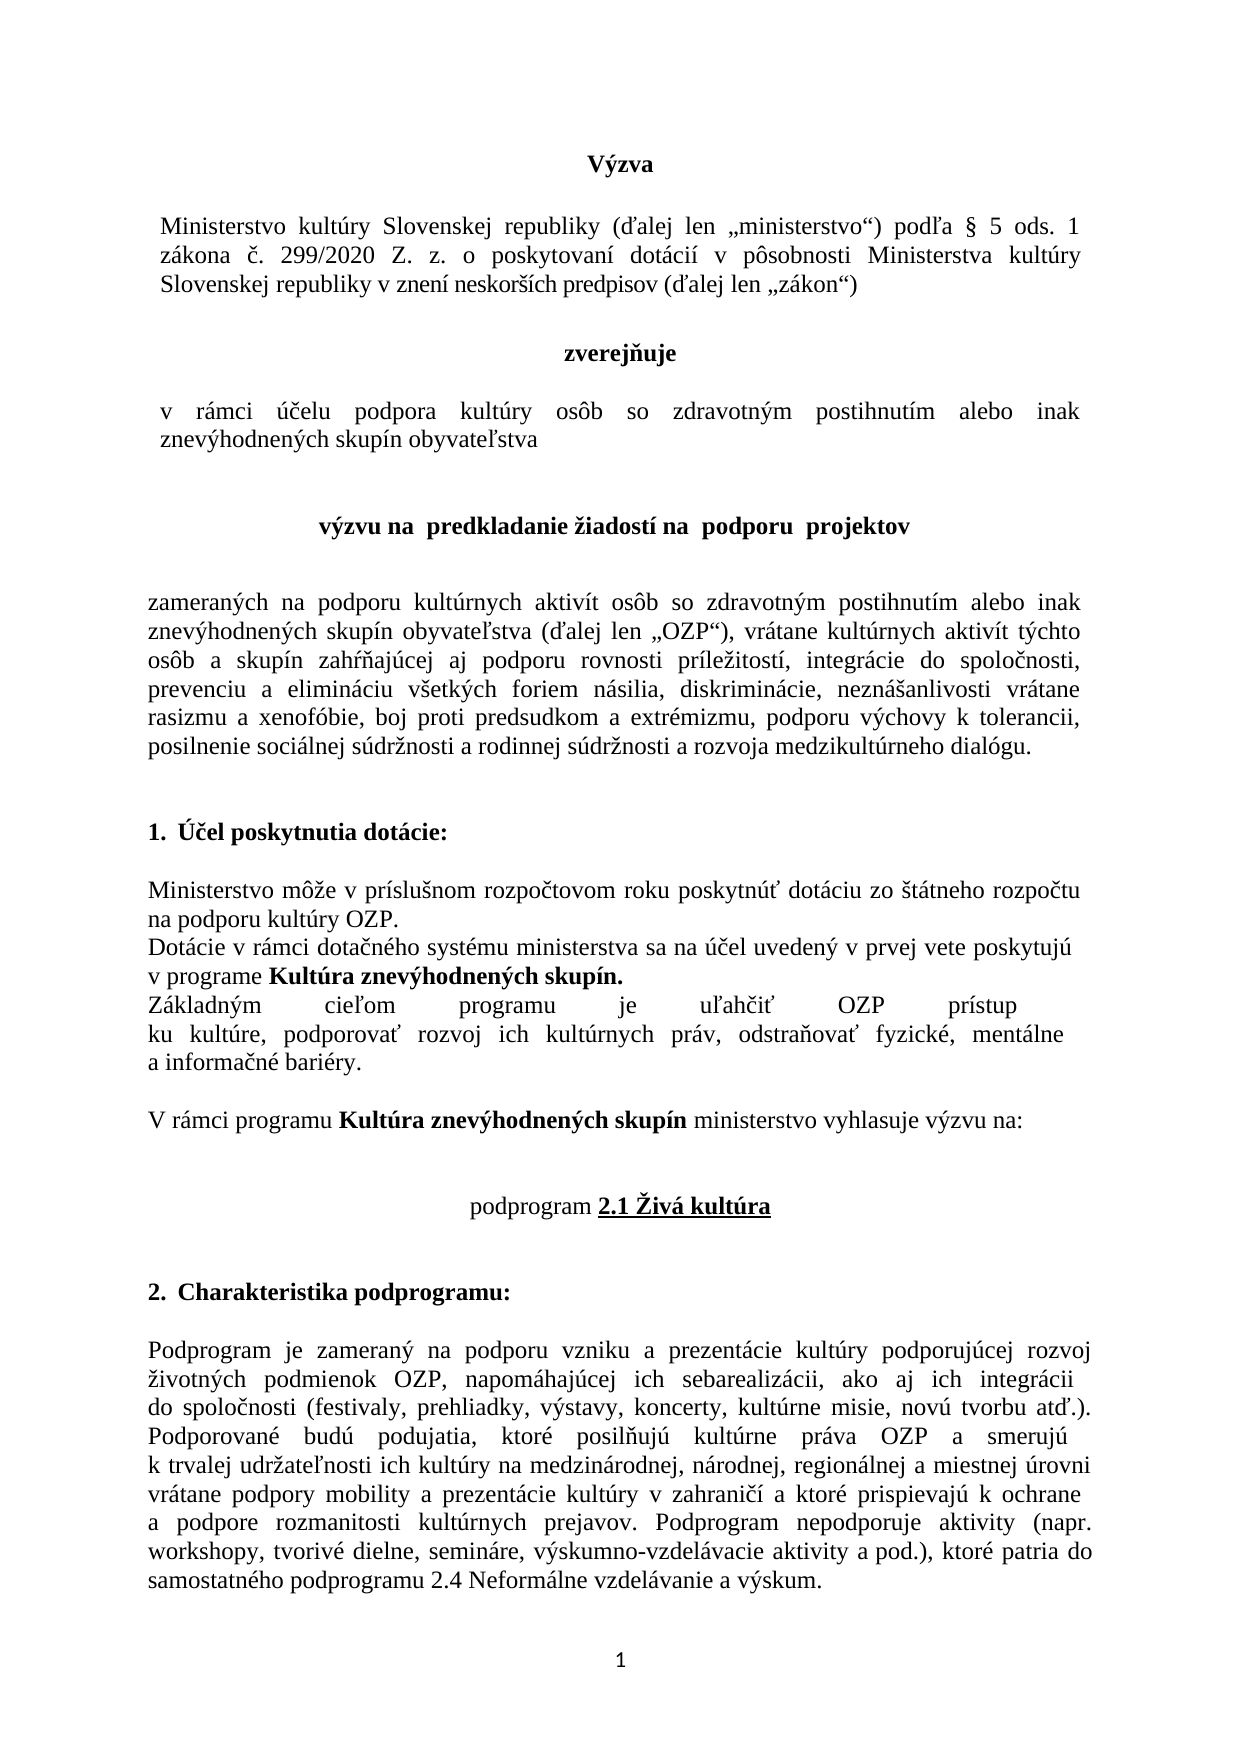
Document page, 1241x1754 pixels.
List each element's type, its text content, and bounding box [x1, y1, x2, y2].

text podprogram 2.1 Živá kultúra [148, 1191, 1093, 1220]
text Ministerstvo kultúry Slovenskej republiky (ďalej len „ministerstvo“) podľa § 5 ods. 1 zákona č. 299/2020 Z. z. o poskytovaní dotácií v pôsobnosti Ministerstva kultúry Slovenskej republiky v znení neskorších predpisov (ďalej len „zákon“) [160, 211, 1081, 297]
text Základným cieľom programu je uľahčiť OZP prístup ku kultúre, podporovať rozvoj ich kultúrnych práv, odstraňovať fyzické, mentálne a informačné bariéry. [148, 990, 1081, 1076]
text Dotácie v rámci dotačného systému ministerstva sa na účel uvedený v prvej vete poskytujú v programe Kultúra znevýhodnených skupín. [148, 932, 1081, 990]
subtitle Charakteristika podprogramu: [148, 1277, 1093, 1306]
text Ministerstvo môže v príslušnom rozpočtovom roku poskytnúť dotáciu zo štátneho rozpočtu na podporu kultúry OZP. [148, 875, 1081, 932]
text Výzva [148, 149, 1093, 178]
subtitle Účel poskytnutia dotácie: [148, 817, 1093, 846]
subtitle zverejňuje [148, 338, 1093, 367]
text v rámci účelu podpora kultúry osôb so zdravotným postihnutím alebo inak znevýhodnených skupín obyvateľstva [160, 396, 1081, 453]
text V rámci programu Kultúra znevýhodnených skupín ministerstvo vyhlasuje výzvu na: [148, 1105, 1081, 1134]
text výzvu na predkladanie žiadostí na podporu projektov [148, 511, 1081, 539]
text zameraných na podporu kultúrnych aktivít osôb so zdravotným postihnutím alebo inak znevýhodnených skupín obyvateľstva (ďalej len „OZP“), vrátane kultúrnych aktivít týchto osôb a skupín zahŕňajúcej aj podporu rovnosti príležitostí, integrácie do spoločnosti, prevenciu a elimináciu všetkých foriem násilia, diskriminácie, neznášanlivosti vrátane rasizmu a xenofóbie, boj proti predsudkom a extrémizmu, podporu výchovy k tolerancii, posilnenie sociálnej súdržnosti a rodinnej súdržnosti a rozvoja medzikultúrneho dialógu. [148, 587, 1081, 760]
text Podprogram je zameraný na podporu vzniku a prezentácie kultúry podporujúcej rozvoj životných podmienok OZP, napomáhajúcej ich sebarealizácii, ako aj ich integrácii do spoločnosti (festivaly, prehliadky, výstavy, koncerty, kultúrne misie, novú tvorbu atď.). Podporované budú podujatia, ktoré posilňujú kultúrne práva OZP a smerujú k trvalej udržateľnosti ich kultúry na medzinárodnej, národnej, regionálnej a miestnej úrovni vrátane podpory mobility a prezentácie kultúry v zahraničí a ktoré prispievajú k ochrane a podpore rozmanitosti kultúrnych prejavov. Podprogram nepodporuje aktivity (napr. workshopy, tvorivé dielne, semináre, výskumno-vzdelávacie aktivity a pod.), ktoré patria do samostatného podprogramu 2.4 Neformálne vzdelávanie a výskum. [148, 1335, 1093, 1594]
